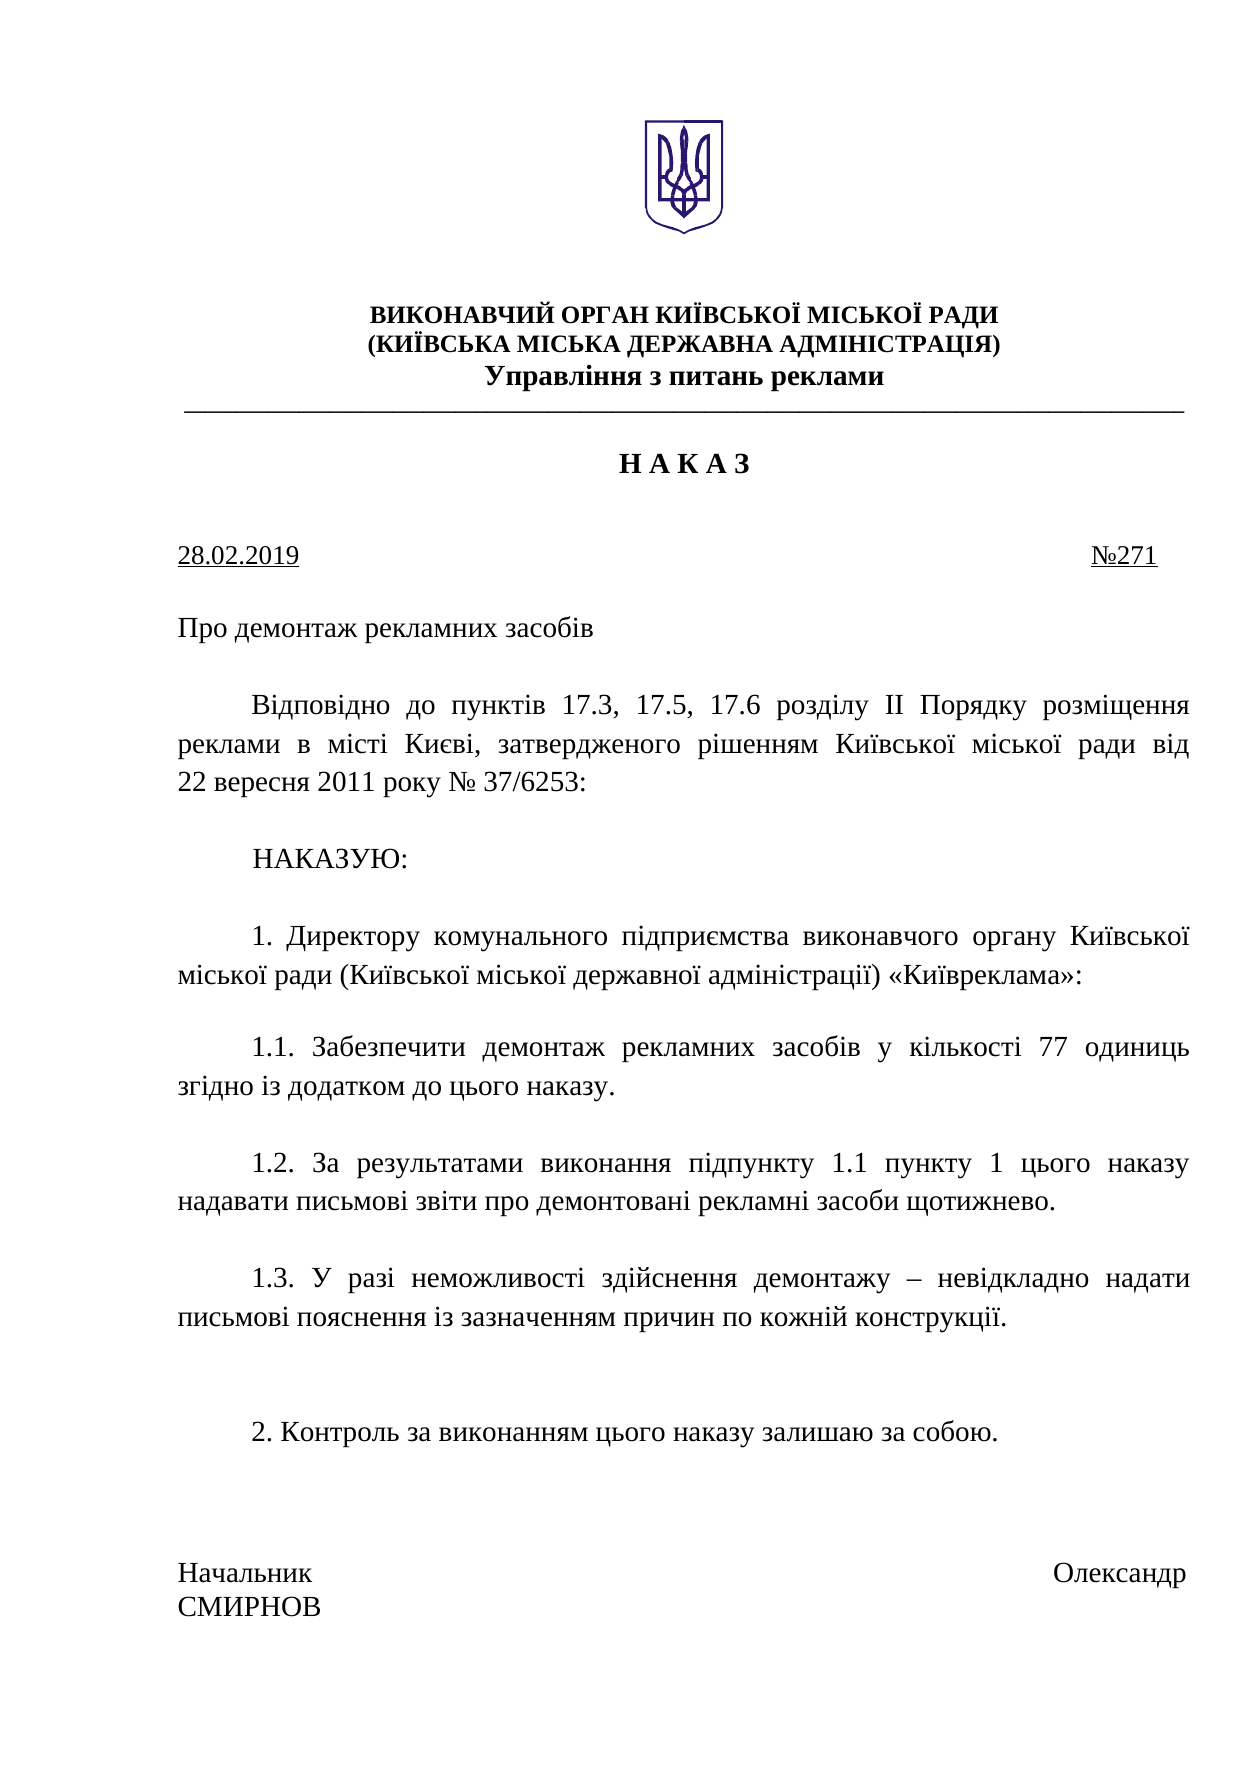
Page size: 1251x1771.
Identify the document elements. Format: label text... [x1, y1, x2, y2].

text 1.2. За результатами виконання підпункту 1.1 пункту 1 цього наказу надавати письмові звіти про демонтовані рекламні засоби щотижнево. [177, 1145, 1191, 1217]
text Про демонтаж рекламних засобів [177, 610, 1191, 644]
text 1.3. У разі неможливості здійснення демонтажу – невідкладно надати письмові пояснення із зазначенням причин по кожній конструкції. [177, 1260, 1191, 1332]
subtitle Управління з питань реклами [177, 358, 1191, 391]
text Відповідно до пунктів 17.3, 17.5, 17.6 розділу ІІ Порядку розміщення реклами в місті Києві, затвердженого рішенням Київської міської ради від 22 вересня 2011 року № 37/6253: [177, 687, 1191, 798]
subtitle ________________________________________________________________________________________________ [177, 391, 1191, 415]
text НАКАЗУЮ: [177, 841, 1191, 875]
title ВИКОНАВЧИЙ ОРГАН КИЇВСЬКОЇ МІСЬКОЇ РАДИ [177, 300, 1191, 329]
text 1.1. Забезпечити демонтаж рекламних засобів у кількості 77 одиниць згідно із додатком до цього наказу. [177, 1029, 1191, 1101]
text 1. Директору комунального підприємства виконавчого органу Київської міської ради (Київської міської державної адміністрації) «Київреклама»: [177, 918, 1191, 991]
text 2. Контроль за виконанням цього наказу залишаю за собою. [177, 1414, 1191, 1448]
subtitle Н А К А З [177, 446, 1191, 480]
text 28.02.2019 №271 [177, 539, 1191, 570]
title (КИЇВСЬКА МІСЬКА ДЕРЖАВНА АДМІНІСТРАЦІЯ) [177, 329, 1191, 358]
subtitle Начальник Олександр СМИРНОВ [177, 1555, 1191, 1622]
